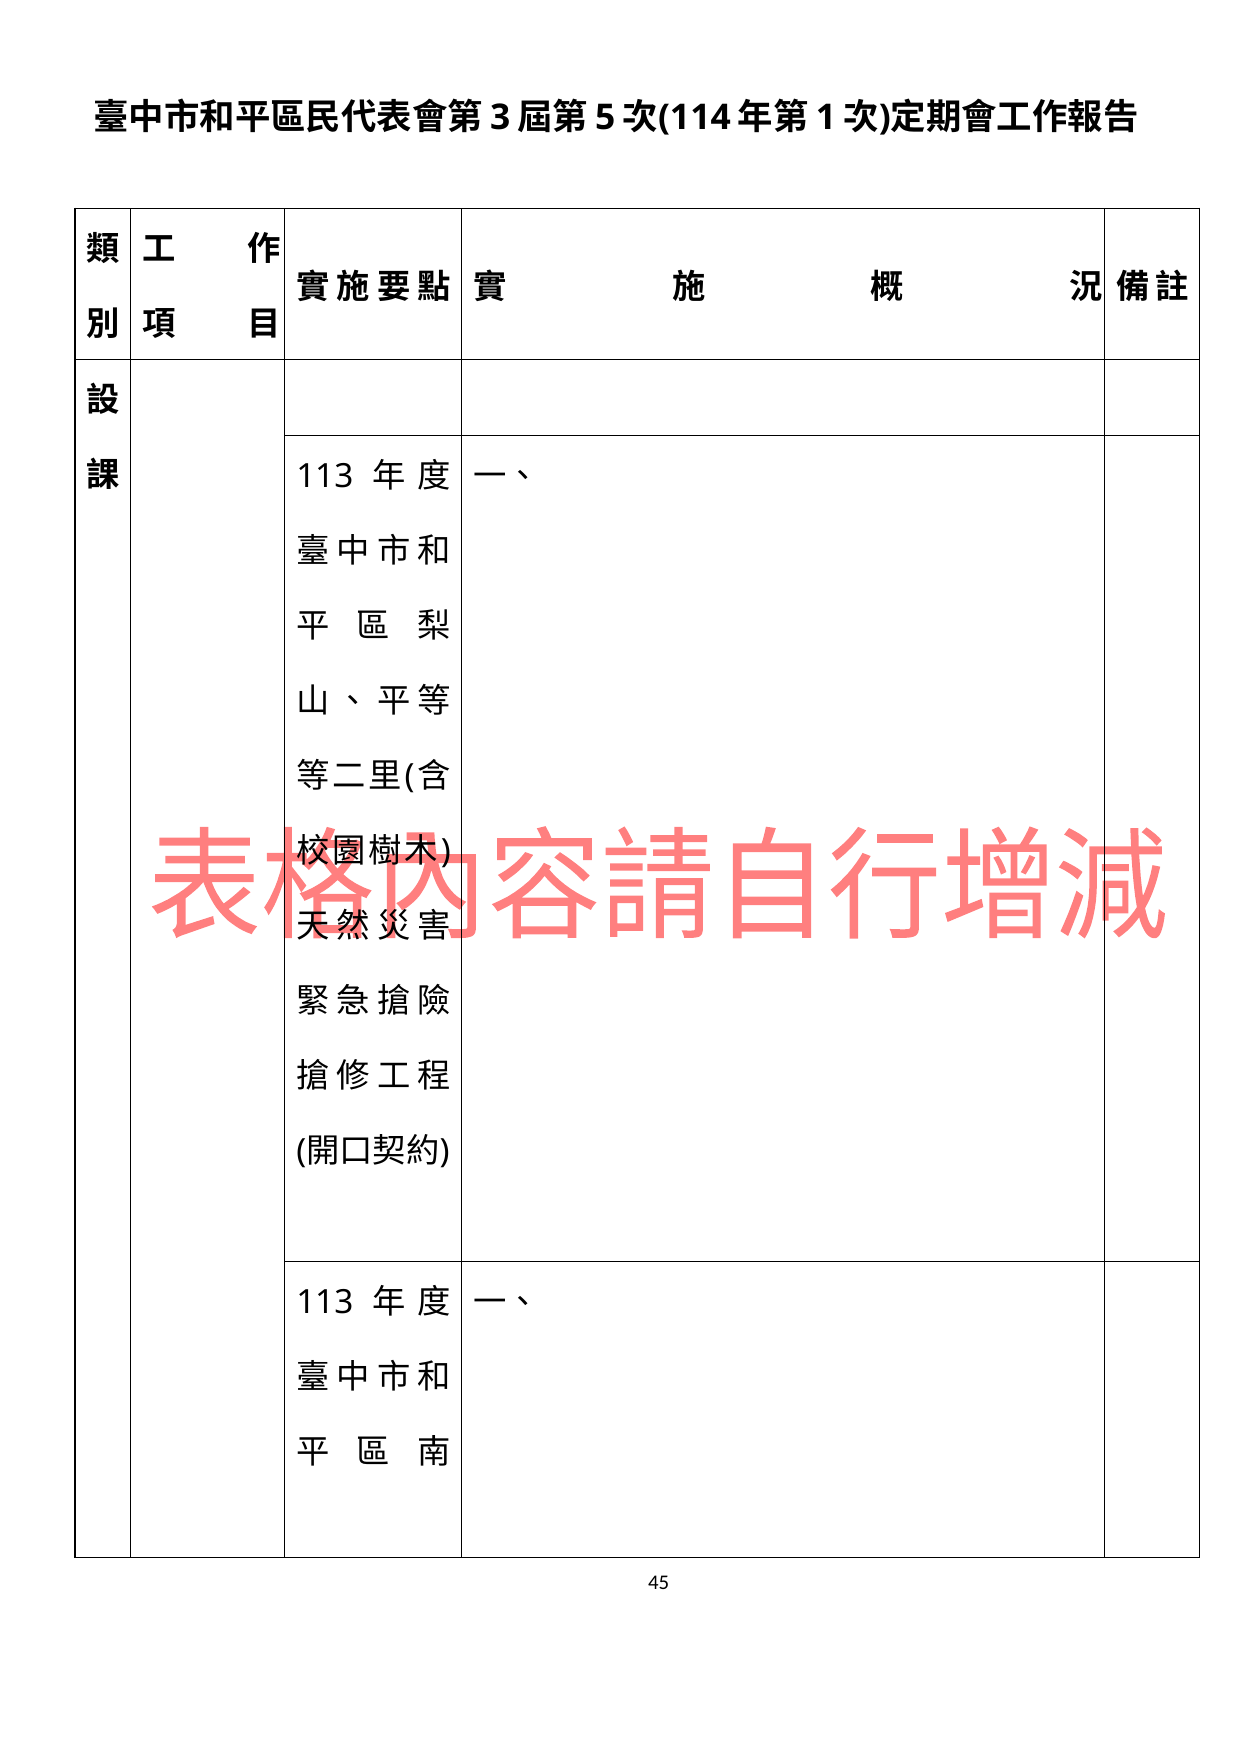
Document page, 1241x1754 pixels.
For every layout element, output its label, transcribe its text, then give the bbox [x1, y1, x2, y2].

table_cell [462, 436, 1104, 1261]
table_cell 113年度臺中市和平區南 [285, 1262, 461, 1557]
table_cell [1105, 436, 1199, 1261]
table_header 工作 項目 [131, 209, 284, 359]
table_cell [462, 360, 1104, 435]
table_cell [1105, 1262, 1199, 1557]
table_cell 113年度臺中市和平區梨山、平等等二里(含校園樹木)天然災害緊急搶險搶修工程(開口契約) [285, 436, 461, 1261]
table_header 實施概況 [462, 209, 1104, 359]
table_header 類別 [76, 209, 130, 359]
table_header 實施要點 [285, 209, 461, 359]
table_cell [1105, 360, 1199, 435]
table_cell [285, 360, 461, 435]
table_cell [462, 1262, 1104, 1557]
table_header 備註 [1105, 209, 1199, 359]
table_cell [131, 360, 284, 1557]
